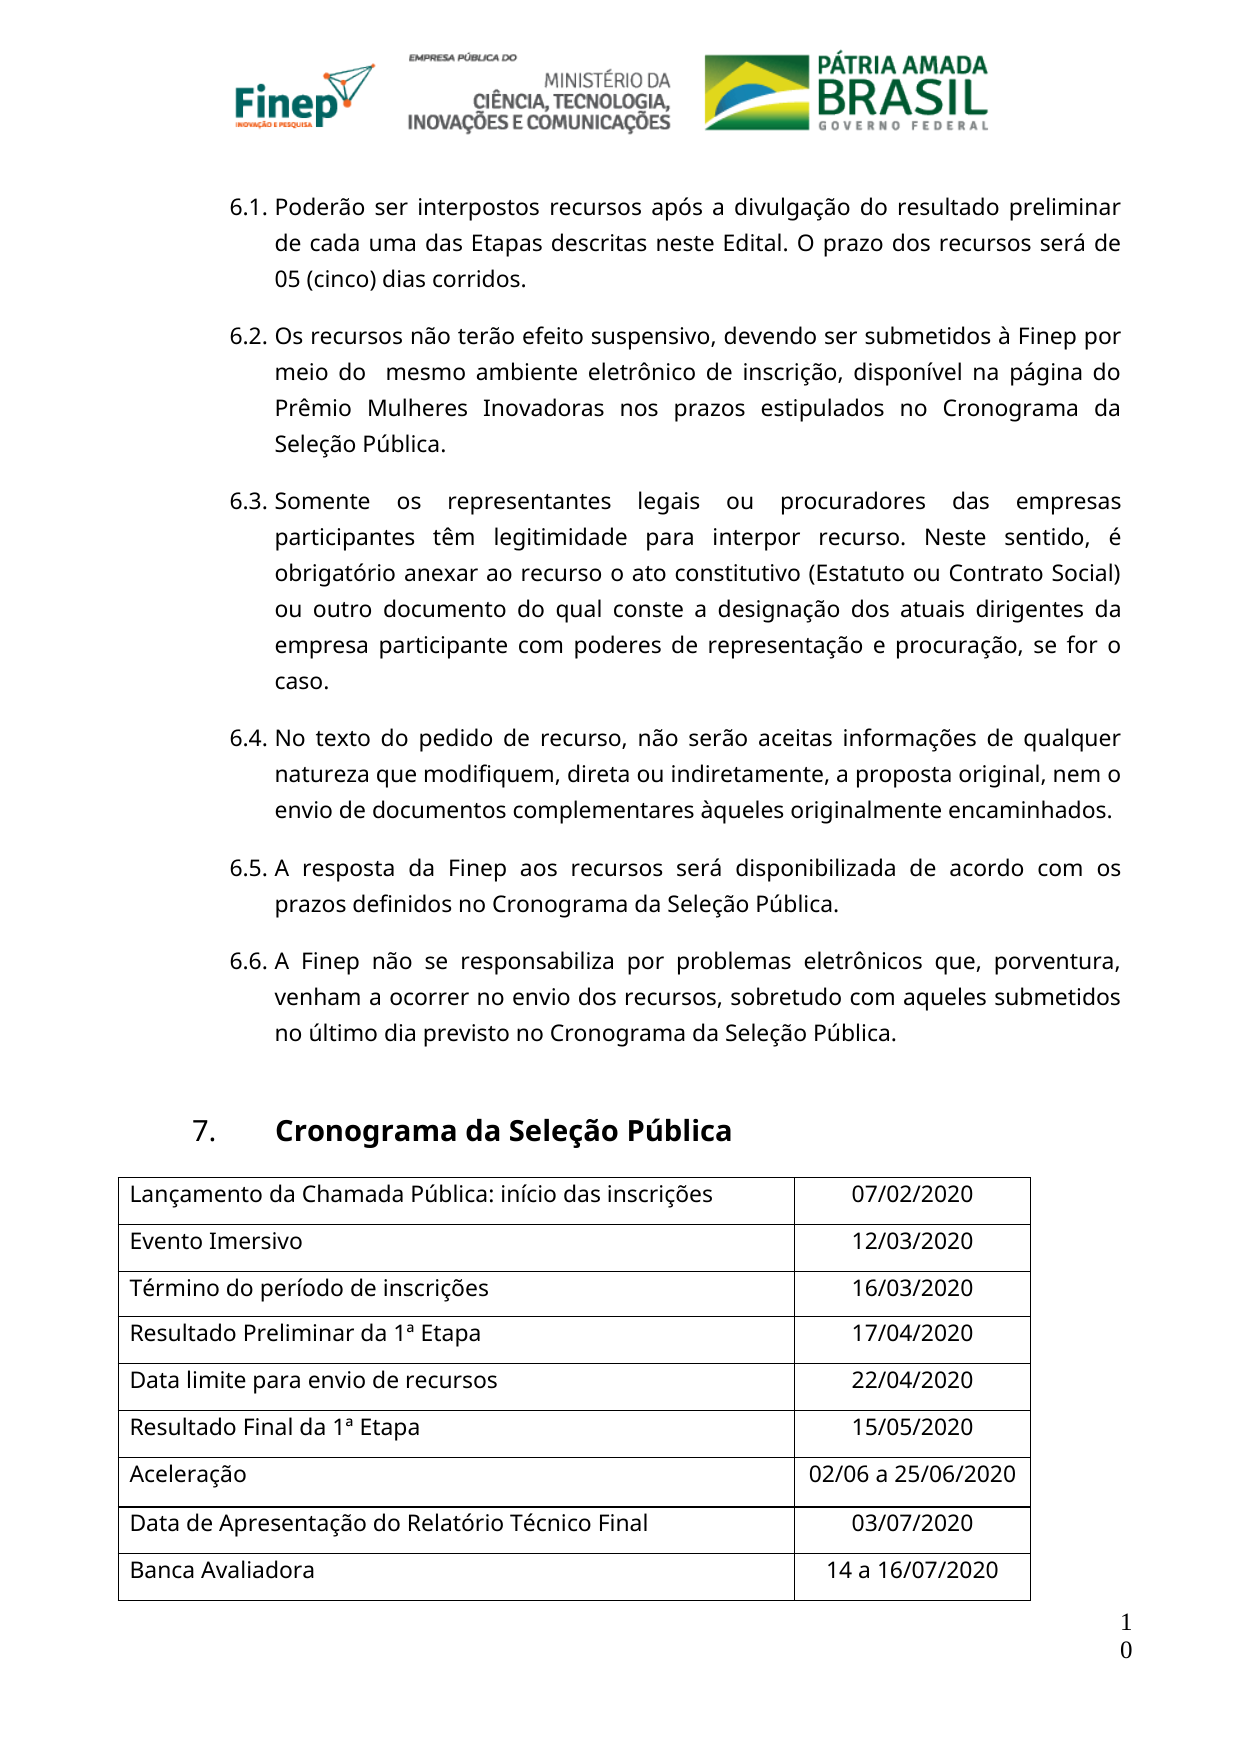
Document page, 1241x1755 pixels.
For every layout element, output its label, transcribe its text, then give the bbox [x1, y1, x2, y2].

table_cell 16/03/2020 [795, 1272, 1030, 1316]
table_cell Evento Imersivo [119, 1225, 794, 1271]
list A resposta da Finep aos recursos será disponibilizada de acordo com os prazos definidos no Cronograma da Seleção Pública. [229, 852, 1122, 919]
list Poderão ser interpostos recursos após a divulgação do resultado preliminar de cada uma das Etapas descritas neste Edital. O prazo dos recursos será de 05 (cinco) dias corridos. [229, 191, 1122, 294]
table_cell Banca Avaliadora [119, 1554, 794, 1600]
table_cell 12/03/2020 [795, 1225, 1030, 1271]
table_cell 14 a 16/07/2020 [795, 1554, 1030, 1600]
table_cell Término do período de inscrições [119, 1272, 794, 1316]
list A Finep não se responsabiliza por problemas eletrônicos que, porventura, venham a ocorrer no envio dos recursos, sobretudo com aqueles submetidos no último dia previsto no Cronograma da Seleção Pública. [229, 945, 1122, 1048]
table_cell Data limite para envio de recursos [119, 1364, 794, 1410]
table_cell Resultado Preliminar da 1ª Etapa [119, 1317, 794, 1363]
table_cell 17/04/2020 [795, 1317, 1030, 1363]
table_header Lançamento da Chamada Pública: início das inscrições [119, 1178, 794, 1224]
list Somente os representantes legais ou procuradores das empresas participantes têm legitimidade para interpor recurso. Neste sentido, é obrigatório anexar ao recurso o ato constitutivo (Estatuto ou Contrato Social) ou outro documento do qual conste a designação dos atuais dirigentes da empresa participante com poderes de representação e procuração, se for o caso. [229, 485, 1122, 696]
table_cell 02/06 a 25/06/2020 [795, 1458, 1030, 1506]
table_cell Data de Apresentação do Relatório Técnico Final [119, 1508, 794, 1553]
table_cell 22/04/2020 [795, 1364, 1030, 1410]
table_cell 03/07/2020 [795, 1508, 1030, 1553]
list Os recursos não terão efeito suspensivo, devendo ser submetidos à Finep por meio do mesmo ambiente eletrônico de inscrição, disponível na página do Prêmio Mulheres Inovadoras nos prazos estipulados no Cronograma da Seleção Pública. [229, 320, 1122, 459]
table_cell 15/05/2020 [795, 1411, 1030, 1457]
list Cronograma da Seleção Pública [192, 1110, 1122, 1150]
table_header 07/02/2020 [795, 1178, 1030, 1224]
list No texto do pedido de recurso, não serão aceitas informações de qualquer natureza que modifiquem, direta ou indiretamente, a proposta original, nem o envio de documentos complementares àqueles originalmente encaminhados. [229, 722, 1122, 826]
table_cell Resultado Final da 1ª Etapa [119, 1411, 794, 1457]
table_cell Aceleração [119, 1458, 794, 1506]
